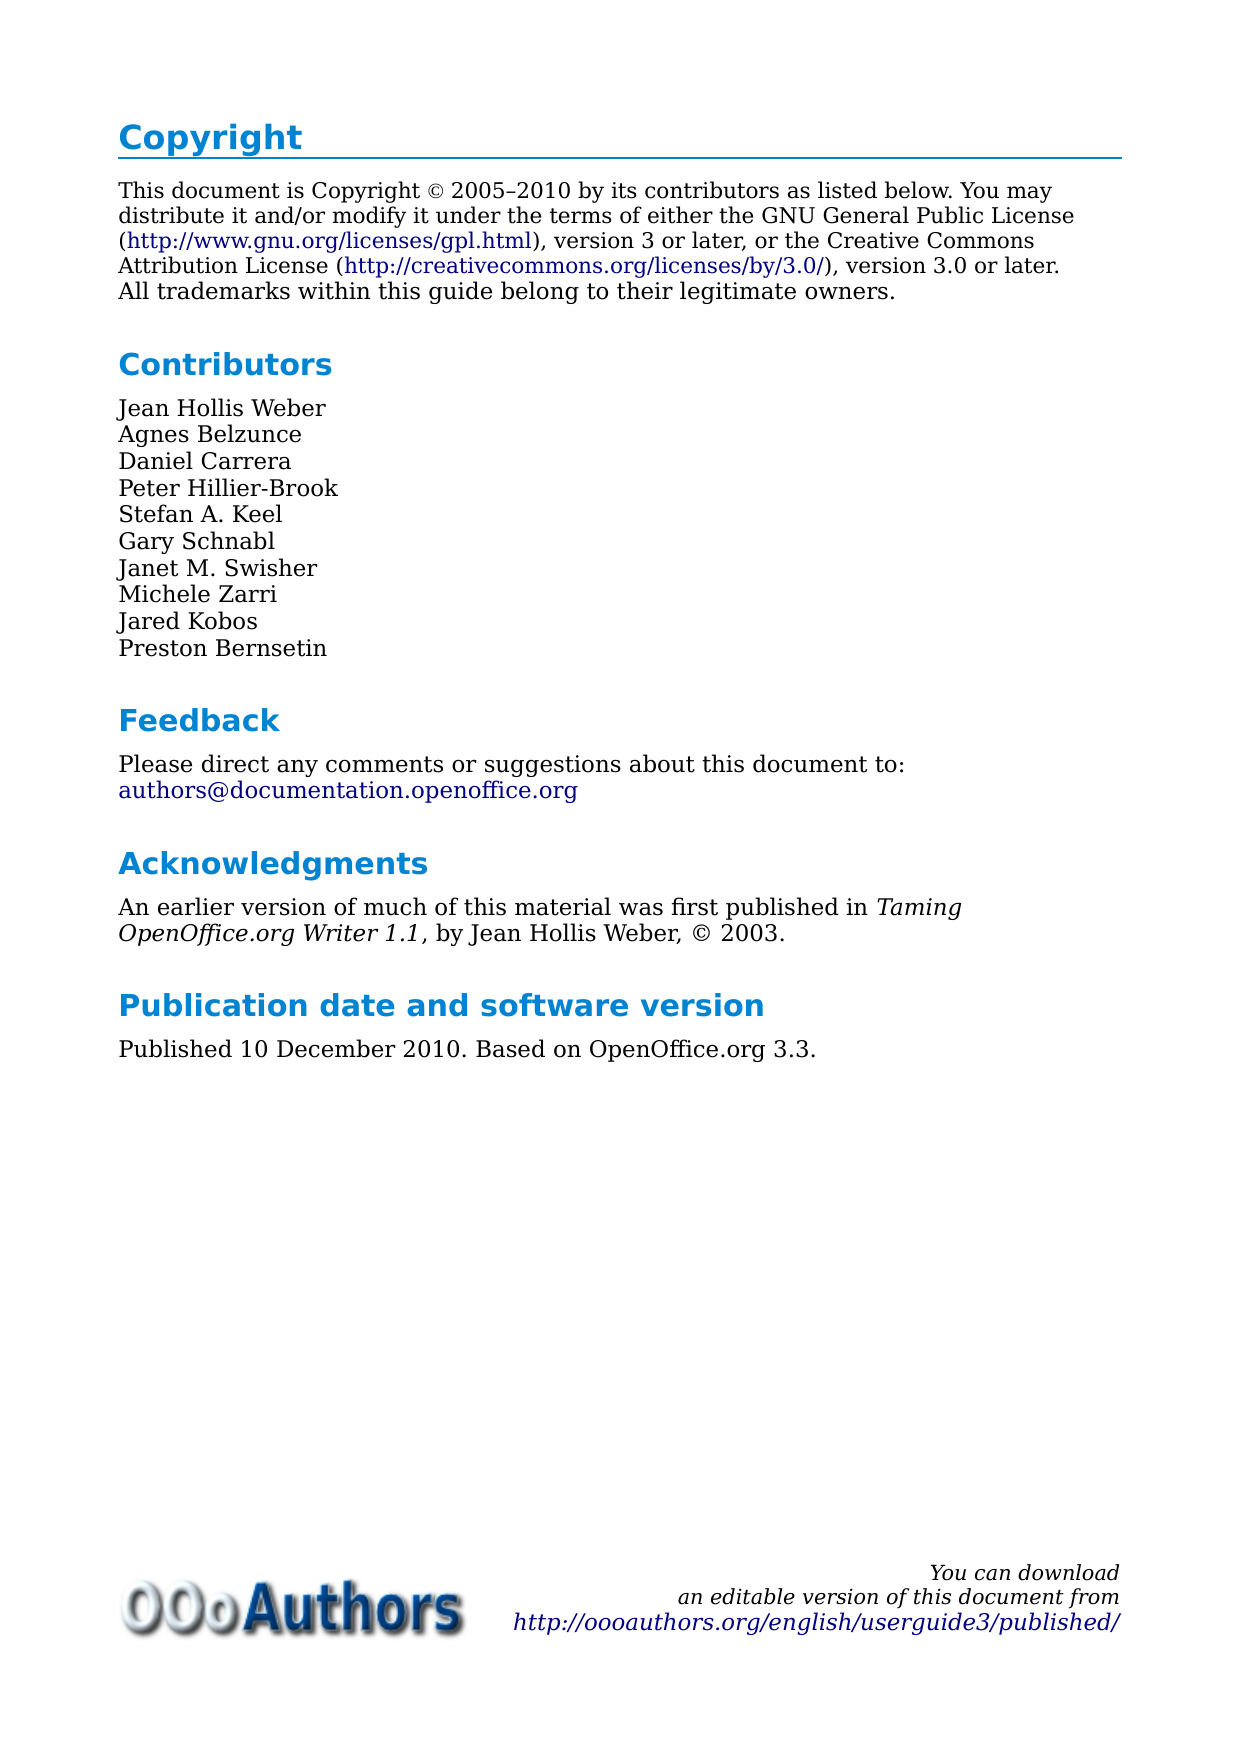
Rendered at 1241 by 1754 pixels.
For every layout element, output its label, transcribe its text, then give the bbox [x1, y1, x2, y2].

text Publication date and software version [118, 989, 1122, 1024]
text Jean Hollis Weber Agnes Belzunce Daniel Carrera Peter Hillier-Brook Stefan A. Keel Gary Schnabl Janet M. Swisher Michele Zarri Jared Kobos Preston Bernsetin [118, 395, 1122, 661]
text Please direct any comments or suggestions about this document to: authors@documentation.openoffice.org [118, 751, 1122, 804]
text All trademarks within this guide belong to their legitimate owners. [118, 278, 1122, 305]
text Feedback [118, 703, 1122, 738]
subtitle Copyright [118, 118, 1122, 157]
text This document is Copyright © 2005–2010 by its contributors as listed below. You may distribute it and/or modify it under the terms of either the GNU General Public License (http://www.gnu.org/licenses/gpl.html), version 3 or later, or the Creative Commons Attribution License (http://creativecommons.org/licenses/by/3.0/), version 3.0 or later. [118, 178, 1122, 278]
text Contributors [118, 347, 1122, 382]
text Acknowledgments [118, 846, 1122, 881]
text Published 10 December 2010. Based on OpenOffice.org 3.3. [118, 1036, 1122, 1063]
text An earlier version of much of this material was first published in Taming OpenOffice.org Writer 1.1, by Jean Hollis Weber, © 2003. [118, 894, 1122, 947]
picture [117, 1555, 471, 1644]
